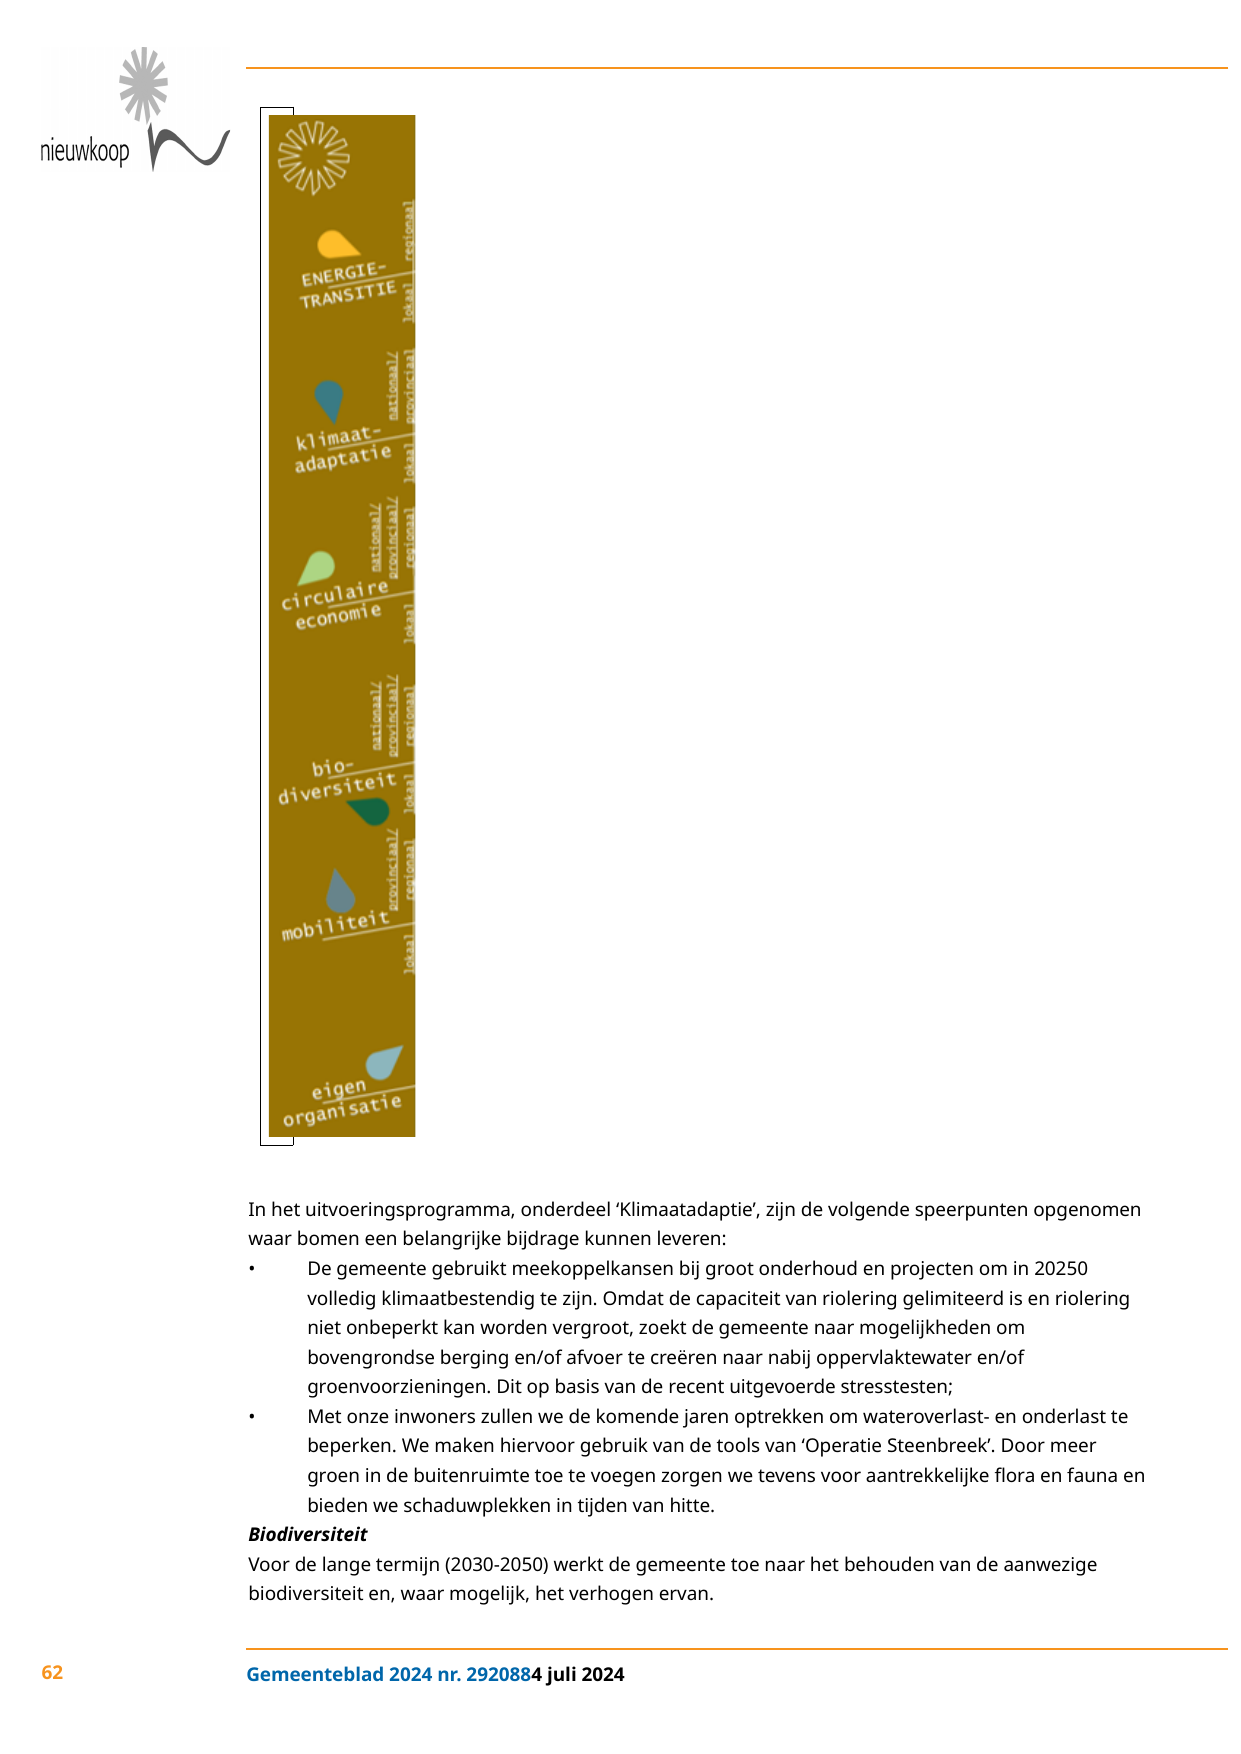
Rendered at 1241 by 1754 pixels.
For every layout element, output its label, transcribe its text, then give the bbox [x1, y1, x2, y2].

text In het uitvoeringsprogramma, onderdeel ‘Klimaatadaptie’, zijn de volgende speerpunten opgenomen waar bomen een belangrijke bijdrage kunnen leveren: [248, 1196, 1152, 1251]
list Met onze inwoners zullen we de komende jaren optrekken om wateroverlast- en onderlast te beperken. We maken hiervoor gebruik van de tools van ‘Operatie Steenbreek’. Door meer groen in de buitenruimte toe te voegen zorgen we tevens voor aantrekkelijke flora en fauna en bieden we schaduwplekken in tijden van hitte. [248, 1403, 1152, 1518]
picture [268, 115, 417, 1137]
text Biodiversiteit [248, 1521, 1152, 1547]
picture [41, 47, 231, 172]
text Voor de lange termijn (2030-2050) werkt de gemeente toe naar het behouden van de aanwezige biodiversiteit en, waar mogelijk, het verhogen ervan. [248, 1551, 1152, 1606]
list De gemeente gebruikt meekoppelkansen bij groot onderhoud en projecten om in 20250 volledig klimaatbestendig te zijn. Omdat de capaciteit van riolering gelimiteerd is en riolering niet onbeperkt kan worden vergroot, zoekt de gemeente naar mogelijkheden om bovengrondse berging en/of afvoer te creëren naar nabij oppervlaktewater en/of groenvoorzieningen. Dit op basis van de recent uitgevoerde stresstesten; [248, 1255, 1152, 1399]
